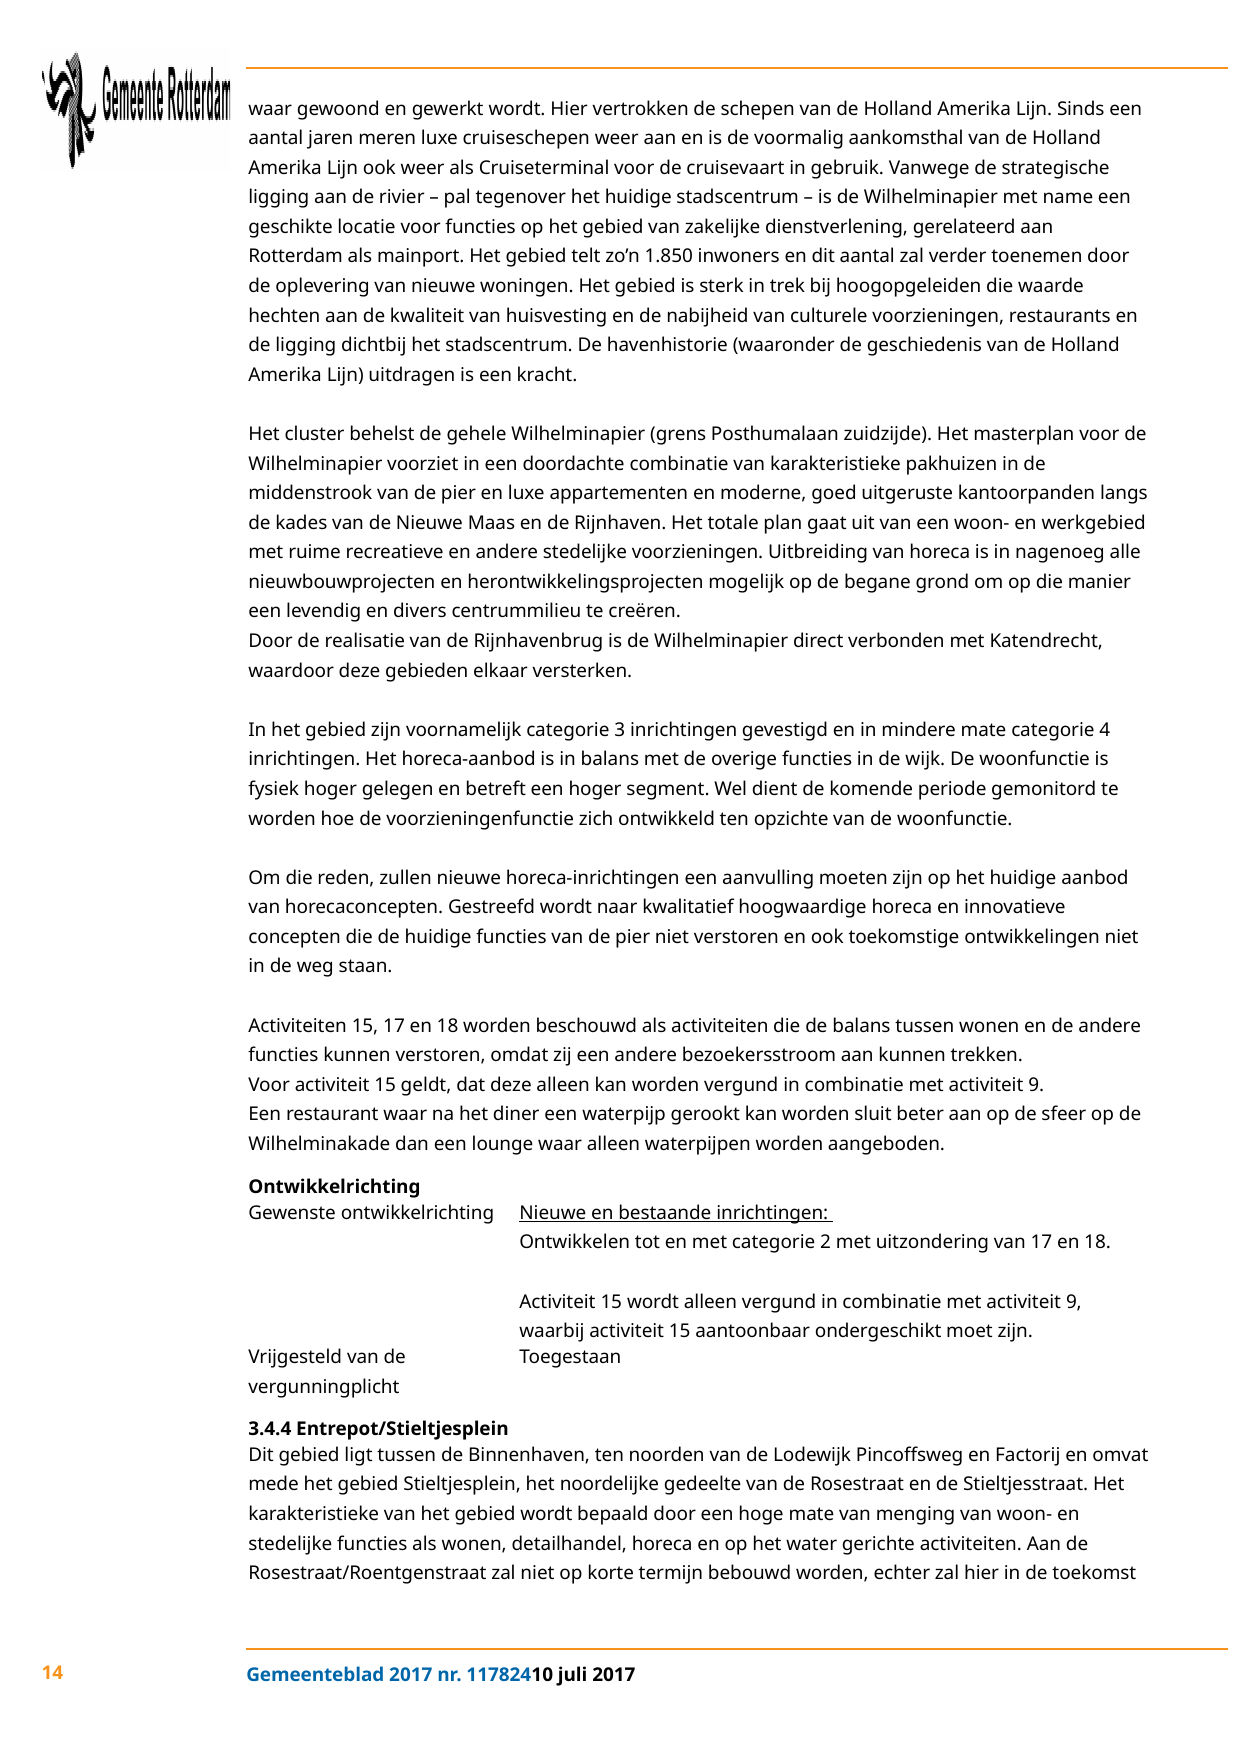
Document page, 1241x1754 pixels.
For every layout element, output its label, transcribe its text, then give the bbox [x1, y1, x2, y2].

text Dit gebied ligt tussen de Binnenhaven, ten noorden van de Lodewijk Pincoffsweg en Factorij en omvat mede het gebied Stieltjesplein, het noordelijke gedeelte van de Rosestraat en de Stieltjesstraat. Het karakteristieke van het gebied wordt bepaald door een hoge mate van menging van woon- en stedelijke functies als wonen, detailhandel, horeca en op het water gerichte activiteiten. Aan de Rosestraat/Roentgenstraat zal niet op korte termijn bebouwd worden, echter zal hier in de toekomst [248, 1441, 1152, 1585]
text waar gewoond en gewerkt wordt. Hier vertrokken de schepen van de Holland Amerika Lijn. Sinds een aantal jaren meren luxe cruiseschepen weer aan en is de voormalig aankomsthal van de Holland Amerika Lijn ook weer als Cruiseterminal voor de cruisevaart in gebruik. Vanwege de strategische ligging aan de rivier – pal tegenover het huidige stadscentrum – is de Wilhelminapier met name een geschikte locatie voor functies op het gebied van zakelijke dienstverlening, gerelateerd aan Rotterdam als mainport. Het gebied telt zo’n 1.850 inwoners en dit aantal zal verder toenemen door de oplevering van nieuwe woningen. Het gebied is sterk in trek bij hoogopgeleiden die waarde hechten aan de kwaliteit van huisvesting en de nabijheid van culturele voorzieningen, restaurants en de ligging dichtbij het stadscentrum. De havenhistorie (waaronder de geschiedenis van de Holland Amerika Lijn) uitdragen is een kracht. [248, 95, 1152, 387]
text Het cluster behelst de gehele Wilhelminapier (grens Posthumalaan zuidzijde). Het masterplan voor de Wilhelminapier voorziet in een doordachte combinatie van karakteristieke pakhuizen in de middenstrook van de pier en luxe appartementen en moderne, goed uitgeruste kantoorpanden langs de kades van de Nieuwe Maas en de Rijnhaven. Het totale plan gaat uit van een woon- en werkgebied met ruime recreatieve en andere stedelijke voorzieningen. Uitbreiding van horeca is in nagenoeg alle nieuwbouwprojecten en herontwikkelingsprojecten mogelijk op de begane grond om op die manier een levendig en divers centrummilieu te creëren. [248, 420, 1152, 623]
text Door de realisatie van de Rijnhavenbrug is de Wilhelminapier direct verbonden met Katendrecht, waardoor deze gebieden elkaar versterken. [248, 627, 1152, 683]
table_cell Vrijgesteld van de vergunningplicht [248, 1343, 519, 1398]
text Voor activiteit 15 geldt, dat deze alleen kan worden vergund in combinatie met activiteit 9. [248, 1071, 1152, 1097]
text Activiteiten 15, 17 en 18 worden beschouwd als activiteiten die de balans tussen wonen en de andere functies kunnen verstoren, omdat zij een andere bezoekersstroom aan kunnen trekken. [248, 1012, 1152, 1067]
text Om die reden, zullen nieuwe horeca-inrichtingen een aanvulling moeten zijn op het huidige aanbod van horecaconcepten. Gestreefd wordt naar kwalitatief hoogwaardige horeca en innovatieve concepten die de huidige functies van de pier niet verstoren en ook toekomstige ontwikkelingen niet in de weg staan. [248, 864, 1152, 978]
table_header Gewenste ontwikkelrichting [248, 1199, 519, 1343]
text In het gebied zijn voornamelijk categorie 3 inrichtingen gevestigd en in mindere mate categorie 4 inrichtingen. Het horeca-aanbod is in balans met de overige functies in de wijk. De woonfunctie is fysiek hoger gelegen en betreft een hoger segment. Wel dient de komende periode gemonitord te worden hoe de voorzieningenfunctie zich ontwikkeld ten opzichte van de woonfunctie. [248, 716, 1152, 831]
text Ontwikkelrichting [248, 1173, 1152, 1199]
text Een restaurant waar na het diner een waterpijp gerookt kan worden sluit beter aan op de sfeer op de Wilhelminakade dan een lounge waar alleen waterpijpen worden aangeboden. [248, 1101, 1152, 1156]
table_header Nieuwe en bestaande inrichtingen: Ontwikkelen tot en met categorie 2 met uitzondering van 17 en 18. Activiteit 15 wordt alleen vergund in combinatie met activiteit 9, waarbij activiteit 15 aantoonbaar ondergeschikt moet zijn. [519, 1199, 1152, 1343]
text 3.4.4 Entrepot/Stieltjesplein [248, 1415, 1152, 1441]
picture [41, 47, 231, 172]
table_cell Toegestaan [519, 1343, 1152, 1398]
